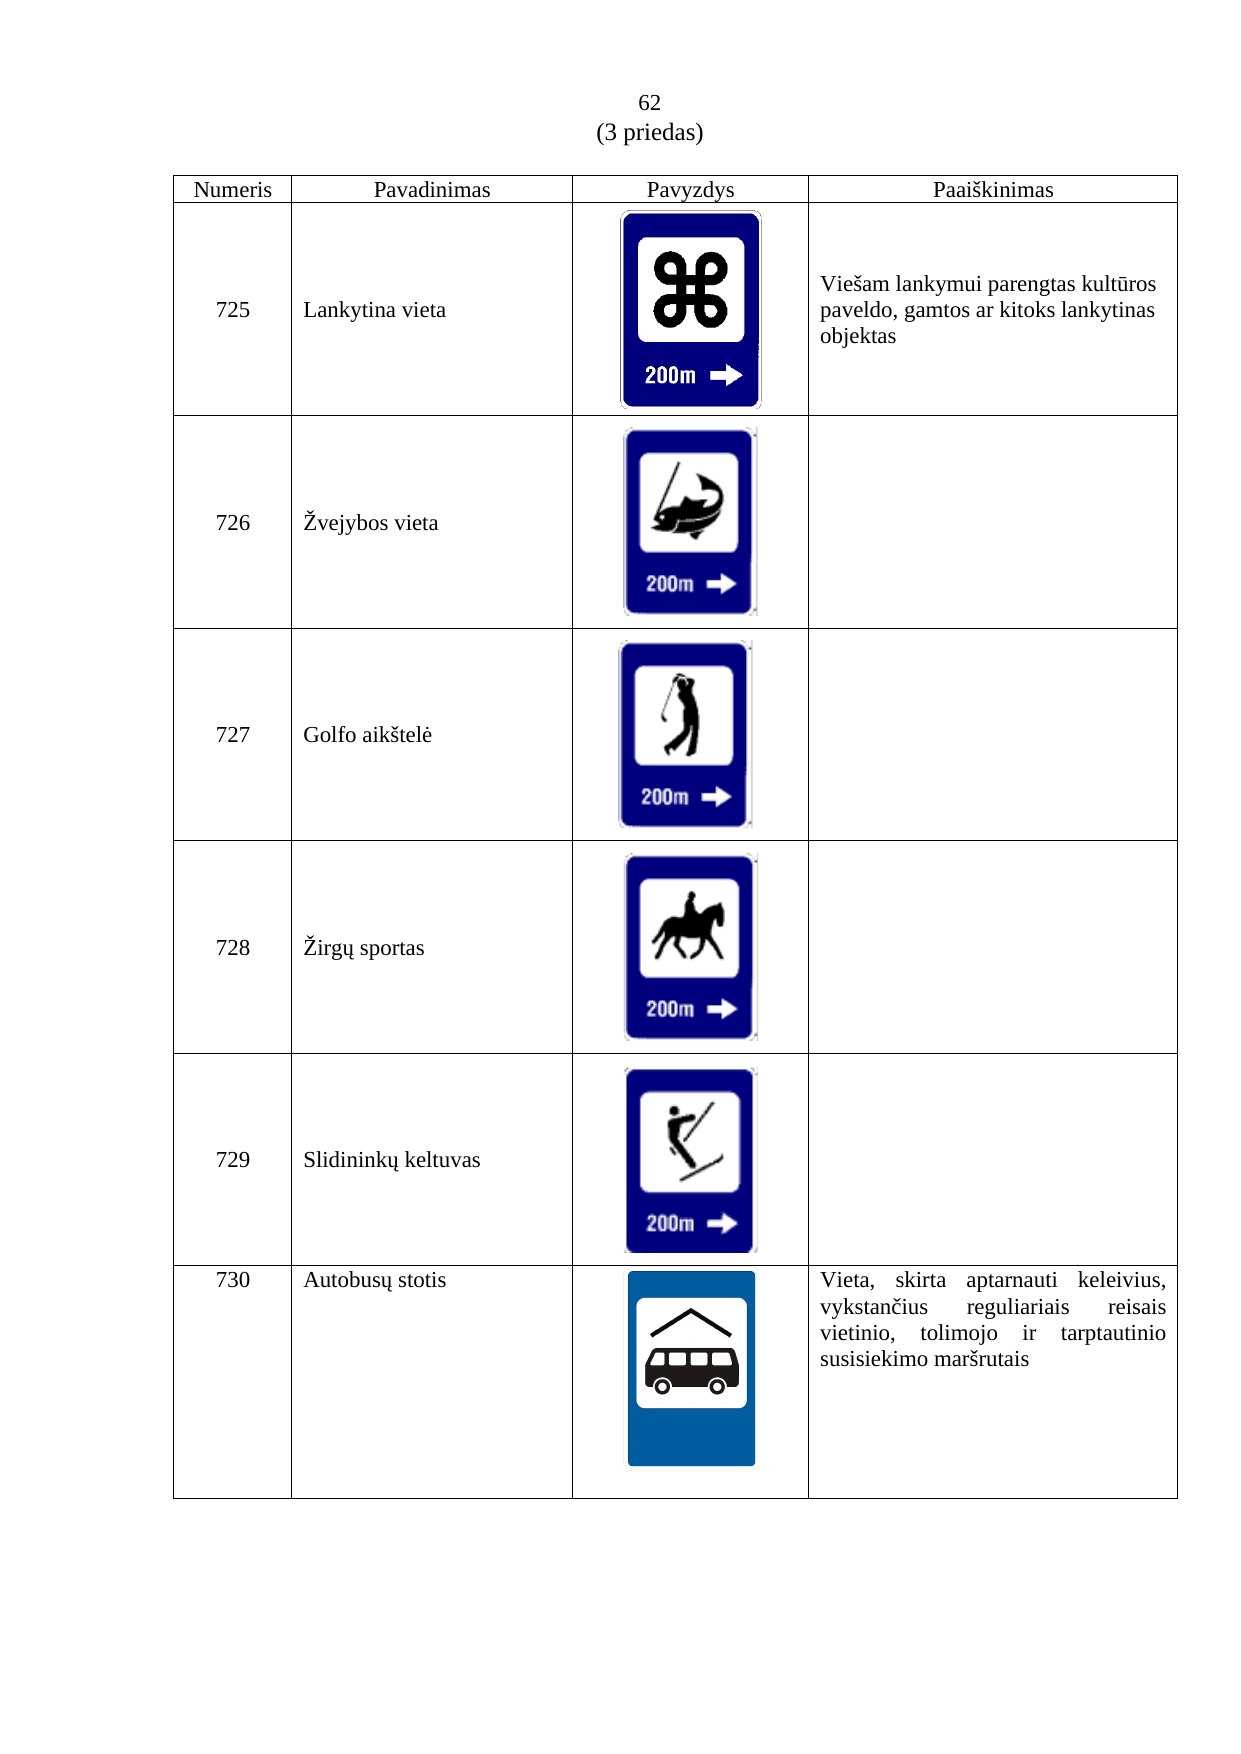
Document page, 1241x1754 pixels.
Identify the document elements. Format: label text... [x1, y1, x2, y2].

table_cell [573, 629, 808, 840]
table_cell Autobusų stotis [292, 1266, 572, 1498]
table_cell 725 [174, 203, 291, 415]
table_header Pavyzdys [573, 176, 808, 202]
table_header Pavadinimas [292, 176, 572, 202]
table_cell 730 [174, 1266, 291, 1498]
table_cell Viešam lankymui parengtas kultūros paveldo, gamtos ar kitoks lankytinas objektas [809, 203, 1177, 415]
table_cell [809, 416, 1177, 627]
table_cell [573, 1266, 808, 1498]
table_header Numeris [174, 176, 291, 202]
table_cell Golfo aikštelė [292, 629, 572, 840]
table_cell Slidininkų keltuvas [292, 1054, 572, 1265]
table_header Paaiškinimas [809, 176, 1177, 202]
table_cell Žirgų sportas [292, 841, 572, 1053]
table_cell [573, 203, 808, 415]
table_cell [573, 841, 808, 1053]
table_cell Lankytina vieta [292, 203, 572, 415]
table_cell [573, 416, 808, 627]
table_cell 729 [174, 1054, 291, 1265]
table_cell [809, 1054, 1177, 1265]
table_cell 727 [174, 629, 291, 840]
table_cell [809, 629, 1177, 840]
table_cell 726 [174, 416, 291, 627]
table_cell [573, 1054, 808, 1265]
table_cell 728 [174, 841, 291, 1053]
table_cell [809, 841, 1177, 1053]
table_cell Vieta, skirta aptarnauti keleivius, vykstančius reguliariais reisais vietinio, tolimojo ir tarptautinio susisiekimo maršrutais [809, 1266, 1177, 1498]
table_cell Žvejybos vieta [292, 416, 572, 627]
